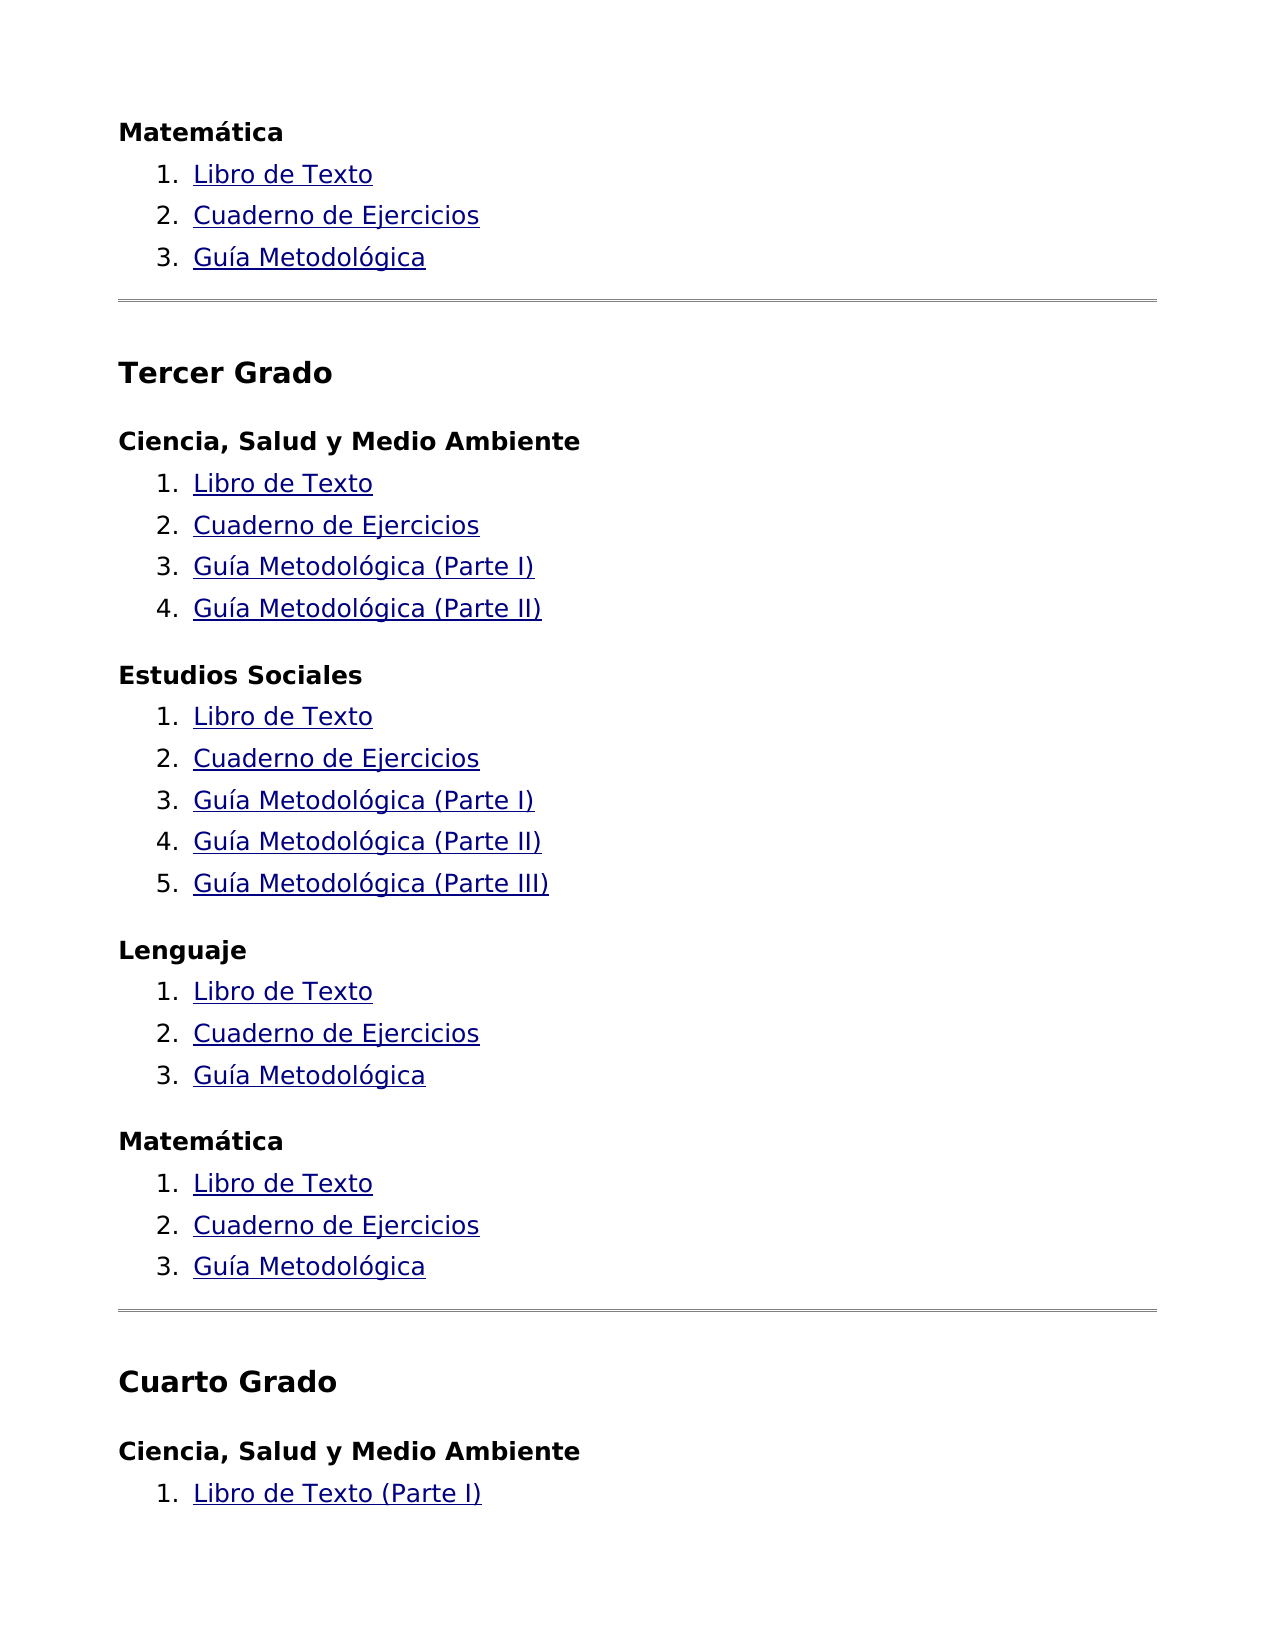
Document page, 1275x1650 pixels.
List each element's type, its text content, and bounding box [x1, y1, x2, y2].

list Libro de Texto [156, 1169, 1157, 1198]
subtitle Ciencia, Salud y Medio Ambiente [118, 428, 1157, 457]
list Cuaderno de Ejercicios [156, 744, 1157, 773]
list Guía Metodológica (Parte I) [156, 553, 1157, 582]
list Guía Metodológica [156, 243, 1157, 272]
list Cuaderno de Ejercicios [156, 1019, 1157, 1048]
subtitle Cuarto Grado [118, 1366, 1157, 1399]
list Libro de Texto [156, 469, 1157, 498]
list Libro de Texto [156, 703, 1157, 732]
list Guía Metodológica (Parte II) [156, 828, 1157, 857]
list Guía Metodológica [156, 1061, 1157, 1090]
subtitle Ciencia, Salud y Medio Ambiente [118, 1437, 1157, 1466]
list Cuaderno de Ejercicios [156, 201, 1157, 231]
list Guía Metodológica [156, 1253, 1157, 1282]
subtitle Matemática [118, 1128, 1157, 1157]
subtitle Tercer Grado [118, 356, 1157, 390]
list Libro de Texto [156, 978, 1157, 1007]
subtitle Matemática [118, 118, 1157, 147]
list Cuaderno de Ejercicios [156, 1211, 1157, 1240]
list Libro de Texto (Parte I) [156, 1479, 1157, 1508]
list Guía Metodológica (Parte III) [156, 869, 1157, 898]
list Guía Metodológica (Parte I) [156, 786, 1157, 815]
list Guía Metodológica (Parte II) [156, 594, 1157, 623]
list Libro de Texto [156, 160, 1157, 189]
subtitle Lenguaje [118, 936, 1157, 965]
list Cuaderno de Ejercicios [156, 511, 1157, 540]
subtitle Estudios Sociales [118, 661, 1157, 690]
